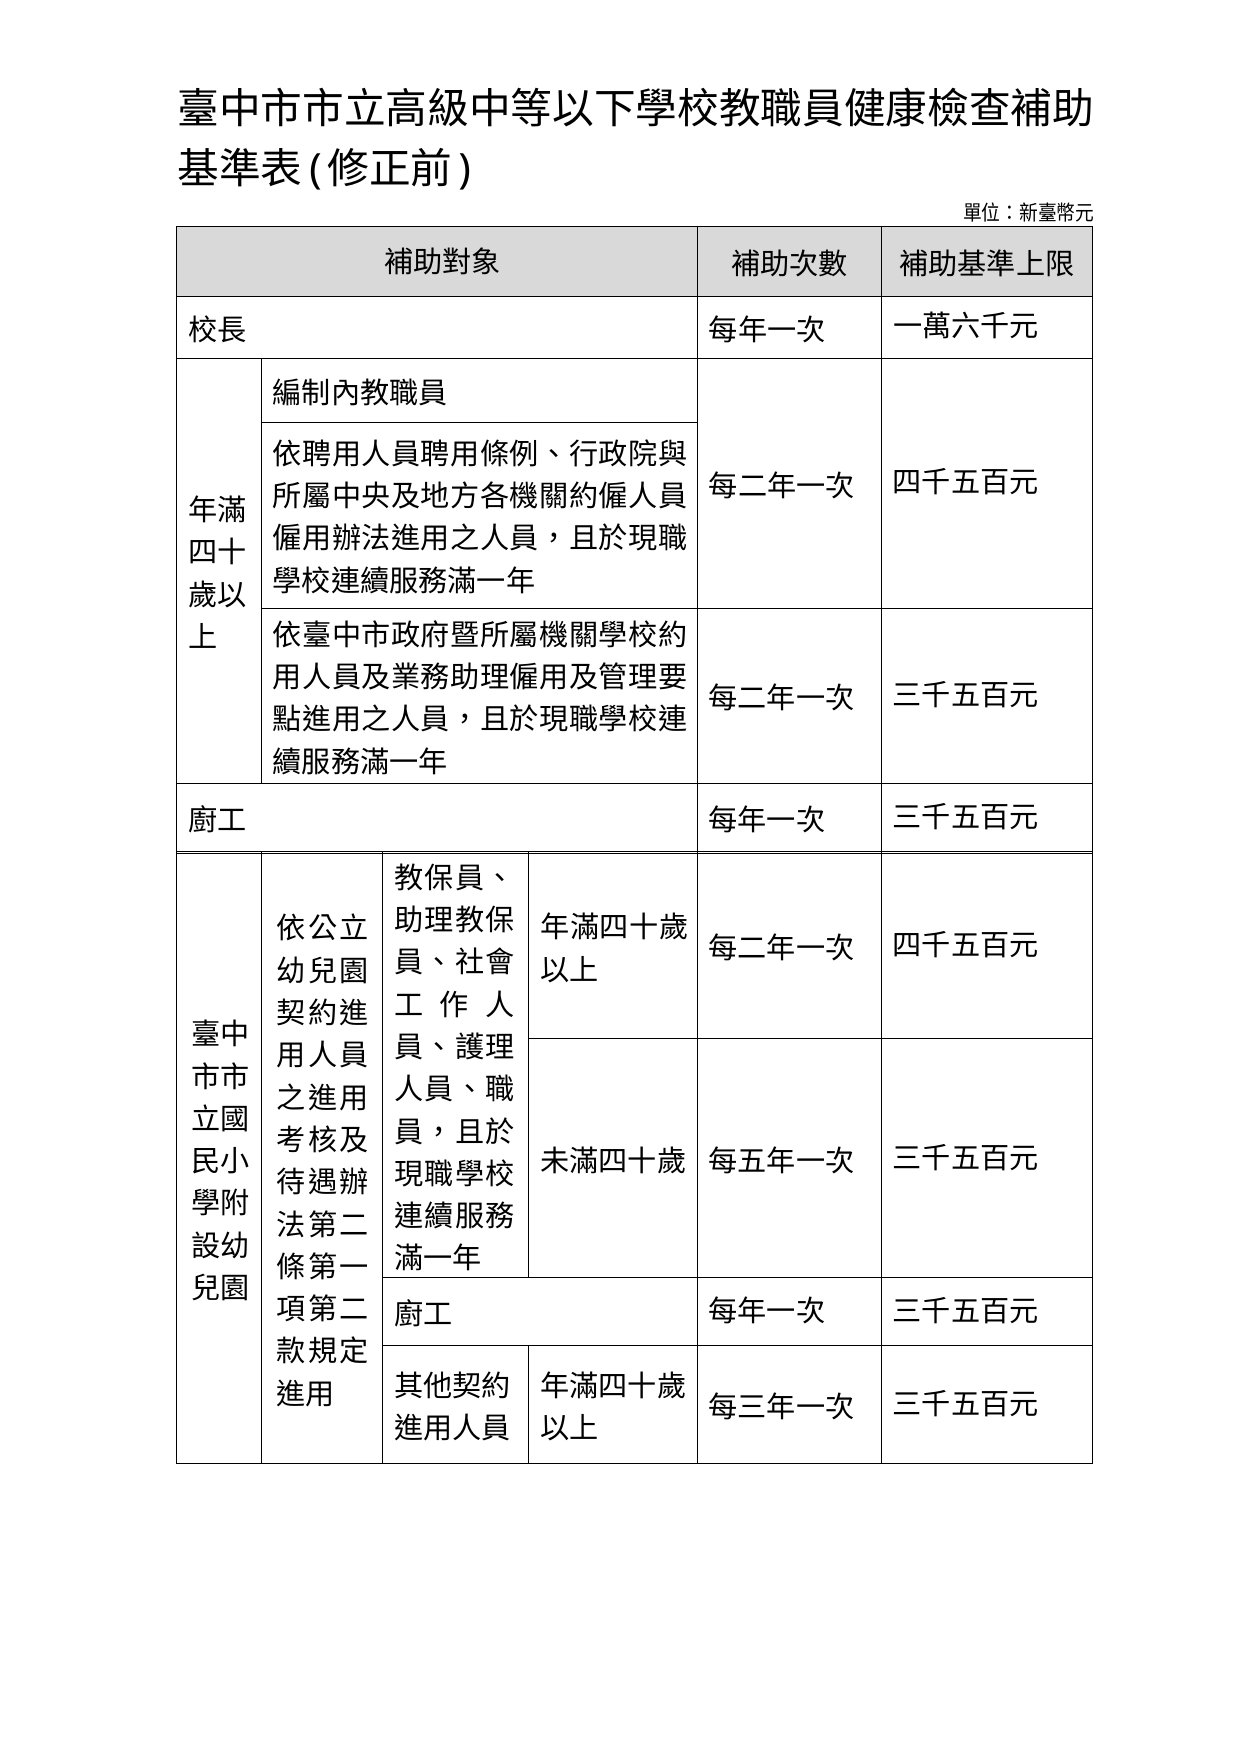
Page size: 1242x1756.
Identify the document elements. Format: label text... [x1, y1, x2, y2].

table_cell 依公立幼兒園契約進用人員之進用考核及待遇辦法第二條第一項第二款規定進用 [262, 854, 382, 1463]
table_cell 每二年一次 [698, 359, 881, 607]
table_cell 臺中市市立國民小學附設幼兒園 [177, 854, 261, 1463]
table_cell 年滿四十歲以上 [529, 854, 697, 1038]
table_cell 未滿四十歲 [529, 1039, 697, 1277]
table_cell 每年一次 [698, 784, 881, 851]
table_cell 四千五百元 [882, 359, 1092, 607]
table_header 補助基準上限 [882, 227, 1092, 296]
table_cell 廚工 [177, 784, 697, 851]
table_cell 每三年一次 [698, 1346, 881, 1463]
table_cell 每五年一次 [698, 1039, 881, 1277]
table_header 補助對象 [177, 227, 697, 296]
table_cell 年滿四十歲以上 [177, 359, 261, 783]
table_cell 三千五百元 [882, 1039, 1092, 1277]
text 臺中市市立高級中等以下學校教職員健康檢查補助基準表(修正前) [177, 75, 1094, 196]
table_cell 一萬六千元 [882, 297, 1092, 358]
table_cell 編制內教職員 [262, 359, 697, 422]
table_cell 廚工 [383, 1278, 697, 1345]
table_cell 依臺中市政府暨所屬機關學校約用人員及業務助理僱用及管理要點進用之人員，且於現職學校連續服務滿一年 [262, 609, 697, 783]
table_cell 其他契約進用人員 [383, 1346, 528, 1463]
table_cell 依聘用人員聘用條例、行政院與所屬中央及地方各機關約僱人員僱用辦法進用之人員，且於現職學校連續服務滿一年 [262, 423, 697, 607]
table_cell 四千五百元 [882, 854, 1092, 1038]
table_cell 三千五百元 [882, 1346, 1092, 1463]
table_cell 每年一次 [698, 1278, 881, 1345]
table_cell 教保員、助理教保員、社會工作人員、護理人員、職員，且於現職學校連續服務滿一年 [383, 854, 528, 1277]
table_cell 三千五百元 [882, 784, 1092, 851]
table_cell 每二年一次 [698, 609, 881, 783]
table_header 補助次數 [698, 227, 881, 296]
table_cell 三千五百元 [882, 609, 1092, 783]
table_cell 三千五百元 [882, 1278, 1092, 1345]
table_cell 年滿四十歲以上 [529, 1346, 697, 1463]
table_cell 校長 [177, 297, 697, 358]
table_cell 每年一次 [698, 297, 881, 358]
table_cell 每二年一次 [698, 854, 881, 1038]
text 單位：新臺幣元 [177, 196, 1094, 226]
